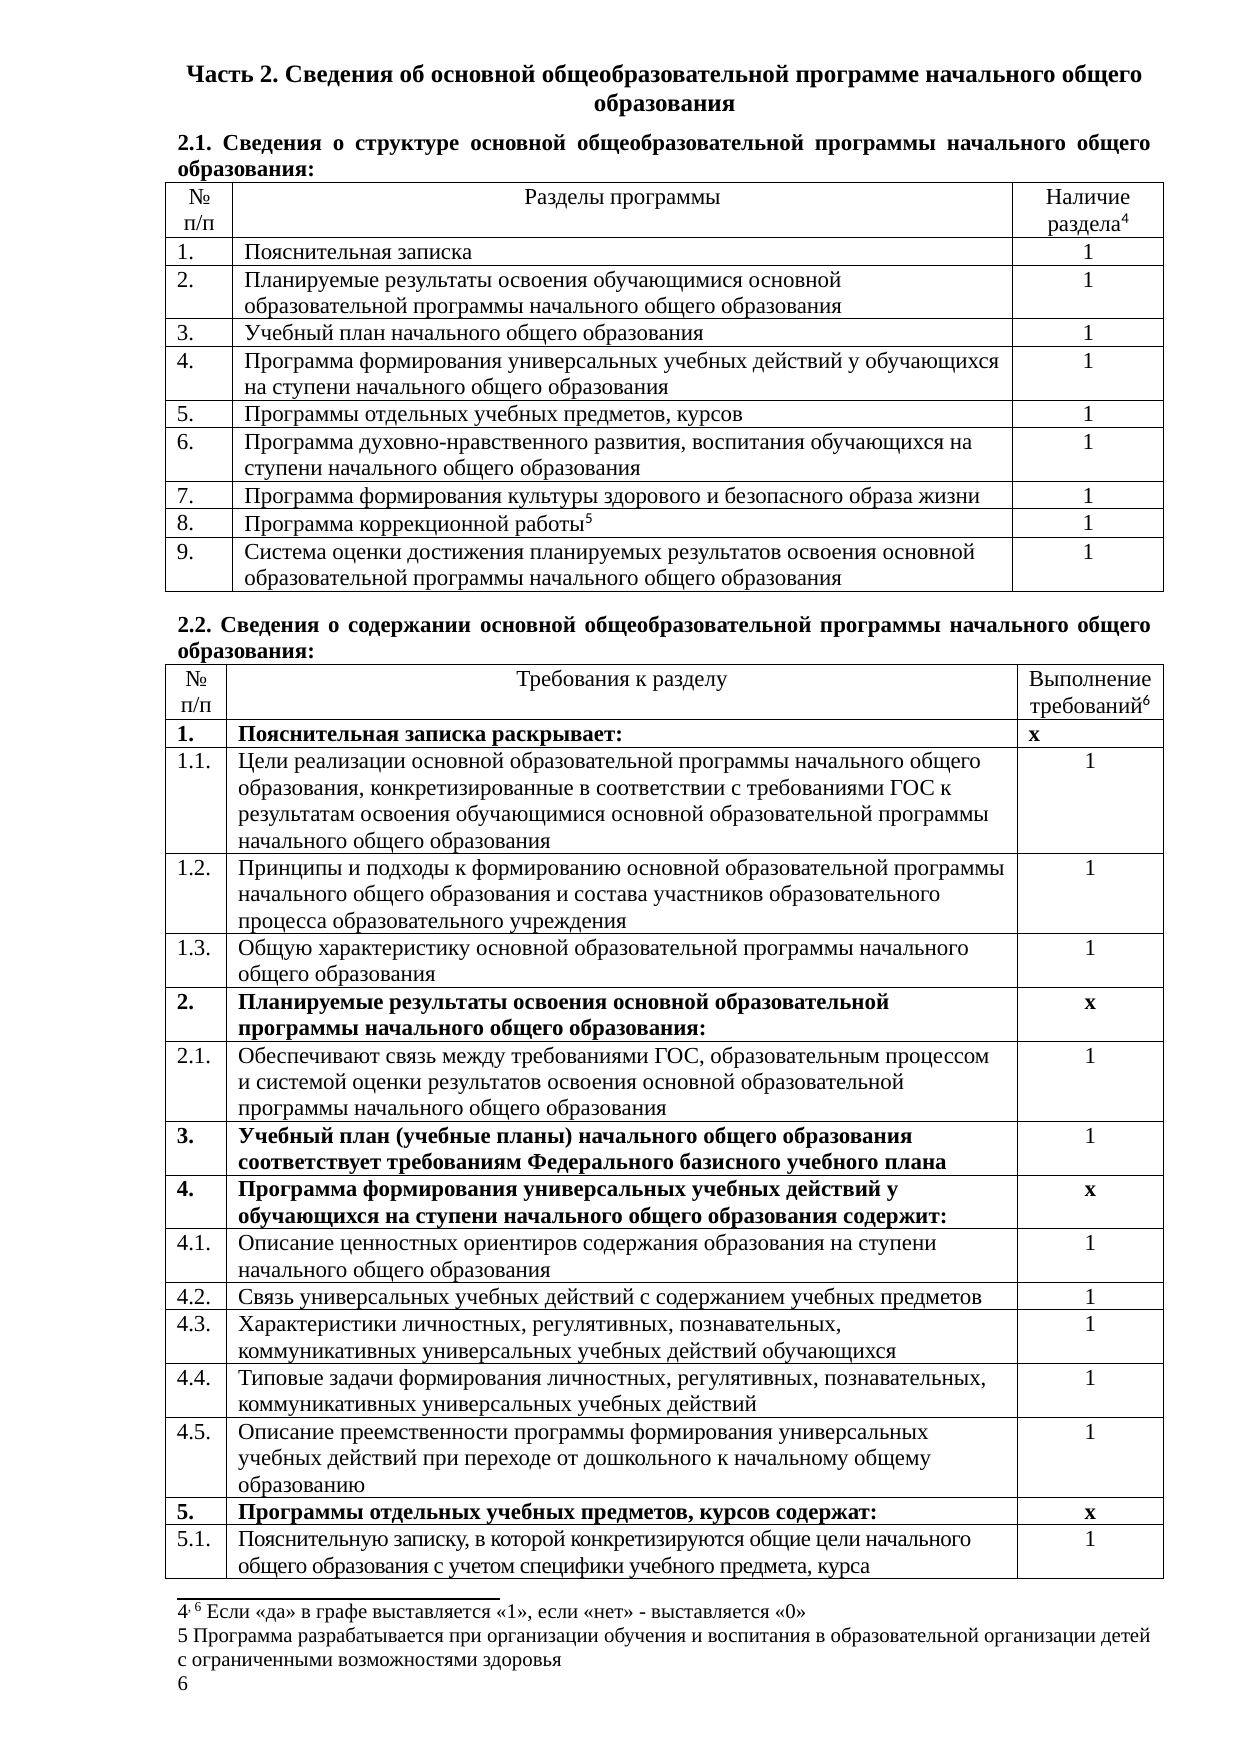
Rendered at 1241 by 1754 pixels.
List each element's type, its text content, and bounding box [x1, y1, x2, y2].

table_cell 1 [1018, 934, 1163, 987]
table_cell 1 [1013, 509, 1163, 537]
table_cell 2. [166, 266, 232, 318]
table_cell 1 [1018, 1418, 1163, 1497]
table_cell Программы отдельных учебных предметов, курсов содержат: [227, 1498, 1017, 1524]
table_cell 1 [1018, 1229, 1163, 1282]
table_cell 4.1. [166, 1229, 226, 1282]
table_header Разделы программы [233, 183, 1012, 237]
table_cell 1 [1013, 266, 1163, 318]
table_cell 5. [166, 1498, 226, 1524]
table_cell 4. [166, 347, 232, 399]
table_cell Программа формирования универсальных учебных действий у обучающихся на ступени начального общего образования содержит: [227, 1176, 1017, 1228]
table_cell 2. [166, 988, 226, 1041]
table_cell 1 [1018, 1310, 1163, 1363]
text Часть 2. Сведения об основной общеобразовательной программе начального общего образования [177, 59, 1152, 117]
table_cell х [1018, 720, 1163, 747]
table_cell 1 [1013, 538, 1163, 591]
table_cell Обеспечивают связь между требованиями ГОС, образовательным процессом и системой оценки результатов освоения основной образовательной программы начального общего образования [227, 1042, 1017, 1121]
table_header Наличие раздела [1013, 183, 1163, 237]
table_cell 1 [1018, 1364, 1163, 1417]
table_cell Связь универсальных учебных действий с содержанием учебных предметов [227, 1283, 1017, 1309]
table_header Выполнение требований [1018, 665, 1163, 719]
table_cell Пояснительную записку, в которой конкретизируются общие цели начального общего образования с учетом специфики учебного предмета, курса [227, 1525, 1017, 1578]
table_cell Программа формирования культуры здорового и безопасного образа жизни [233, 482, 1012, 508]
text 2.1. Сведения о структуре основной общеобразовательной программы начального общего образования: [177, 129, 1152, 182]
table_cell Программы отдельных учебных предметов, курсов [233, 401, 1012, 427]
table_cell Система оценки достижения планируемых результатов освоения основной образовательной программы начального общего образования [233, 538, 1012, 591]
table_cell х [1018, 1498, 1163, 1524]
table_cell х [1018, 988, 1163, 1041]
table_cell 1 [1018, 1042, 1163, 1121]
table_cell 1 [1013, 319, 1163, 346]
table_cell 1 [1013, 482, 1163, 508]
table_cell 4.3. [166, 1310, 226, 1363]
table_cell Цели реализации основной образовательной программы начального общего образования, конкретизированные в соответствии с требованиями ГОС к результатам освоения обучающимися основной образовательной программы начального общего образования [227, 748, 1017, 853]
table_cell Описание ценностных ориентиров содержания образования на ступени начального общего образования [227, 1229, 1017, 1282]
table_cell 1 [1018, 748, 1163, 853]
table_cell 7. [166, 482, 232, 508]
table_cell 4.2. [166, 1283, 226, 1309]
table_header № п/п [166, 183, 232, 237]
table_cell Программа духовно-нравственного развития, воспитания обучающихся на ступени начального общего образования [233, 428, 1012, 481]
table_cell 9. [166, 538, 232, 591]
table_cell 8. [166, 509, 232, 537]
table_cell Пояснительная записка [233, 238, 1012, 264]
table_cell Общую характеристику основной образовательной программы начального общего образования [227, 934, 1017, 987]
table_cell Пояснительная записка раскрывает: [227, 720, 1017, 747]
table_cell Типовые задачи формирования личностных, регулятивных, познавательных, коммуникативных универсальных учебных действий [227, 1364, 1017, 1417]
table_cell Планируемые результаты освоения обучающимися основной образовательной программы начального общего образования [233, 266, 1012, 318]
table_cell Учебный план начального общего образования [233, 319, 1012, 346]
table_cell 1 [1018, 854, 1163, 933]
table_cell Принципы и подходы к формированию основной образовательной программы начального общего образования и состава участников образовательного процесса образовательного учреждения [227, 854, 1017, 933]
table_cell 1. [166, 720, 226, 747]
table_cell 5.1. [166, 1525, 226, 1578]
table_cell Программа коррекционной работы [233, 509, 1012, 537]
table_cell Планируемые результаты освоения основной образовательной программы начального общего образования: [227, 988, 1017, 1041]
table_cell 5. [166, 401, 232, 427]
table_cell 1 [1013, 428, 1163, 481]
table_cell 1 [1013, 401, 1163, 427]
table_cell 1.1. [166, 748, 226, 853]
table_header № п/п [166, 665, 226, 719]
table_cell 6. [166, 428, 232, 481]
table_cell 1 [1018, 1122, 1163, 1174]
table_cell 1 [1018, 1283, 1163, 1309]
table_cell 3. [166, 1122, 226, 1174]
table_cell 1 [1013, 347, 1163, 399]
table_cell Характеристики личностных, регулятивных, познавательных, коммуникативных универсальных учебных действий обучающихся [227, 1310, 1017, 1363]
table_cell 4. [166, 1176, 226, 1228]
table_cell 1 [1018, 1525, 1163, 1578]
text 2.2. Сведения о содержании основной общеобразовательной программы начального общего образования: [177, 611, 1152, 664]
table_cell 3. [166, 319, 232, 346]
table_cell 4.5. [166, 1418, 226, 1497]
table_cell 1.2. [166, 854, 226, 933]
table_cell 1. [166, 238, 232, 264]
table_cell х [1018, 1176, 1163, 1228]
table_cell 4.4. [166, 1364, 226, 1417]
table_cell Программа формирования универсальных учебных действий у обучающихся на ступени начального общего образования [233, 347, 1012, 399]
table_cell 2.1. [166, 1042, 226, 1121]
table_cell 1.3. [166, 934, 226, 987]
table_cell Описание преемственности программы формирования универсальных учебных действий при переходе от дошкольного к начальному общему образованию [227, 1418, 1017, 1497]
table_cell Учебный план (учебные планы) начального общего образования соответствует требованиям Федерального базисного учебного плана [227, 1122, 1017, 1174]
table_cell 1 [1013, 238, 1163, 264]
table_header Требования к разделу [227, 665, 1017, 719]
